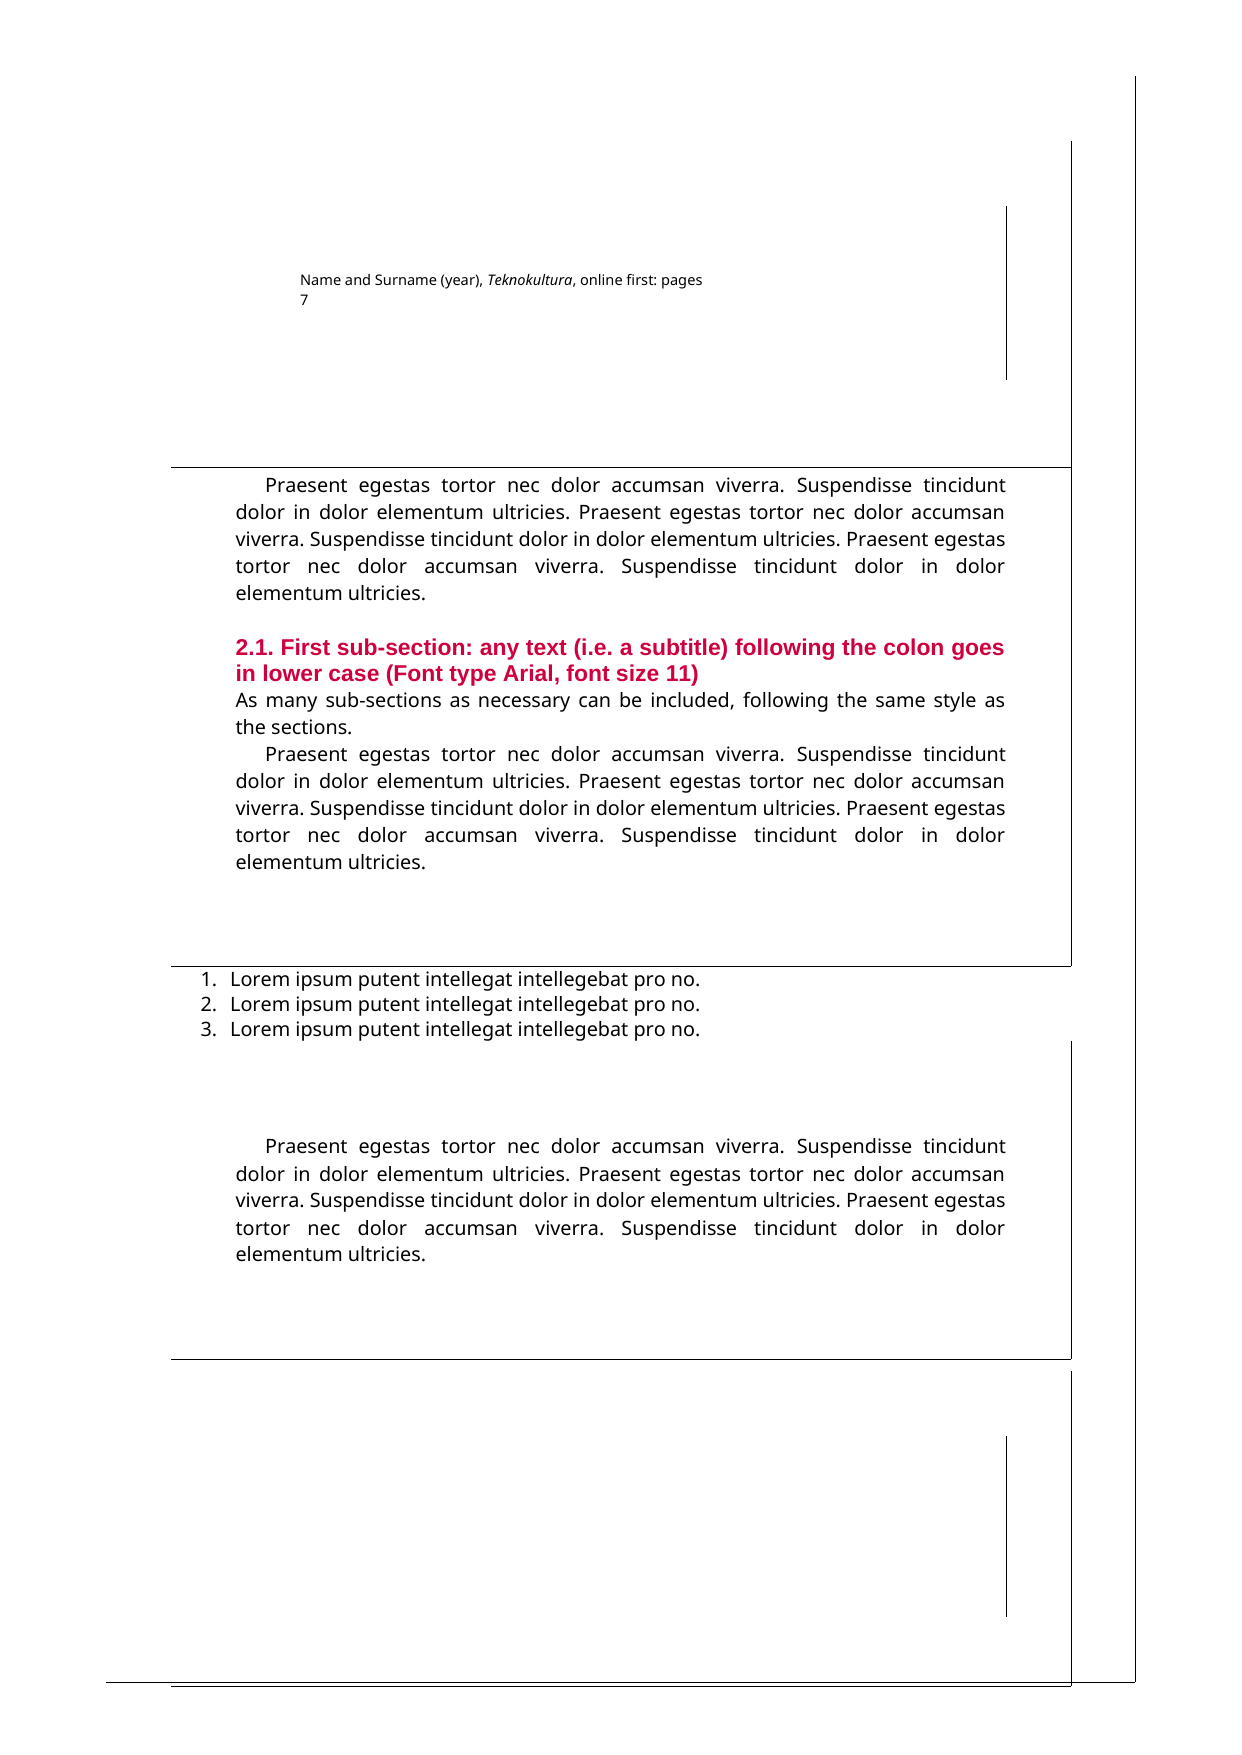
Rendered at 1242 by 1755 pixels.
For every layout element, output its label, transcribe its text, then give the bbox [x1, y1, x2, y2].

text Praesent egestas tortor nec dolor accumsan viverra. Suspendisse tincidunt dolor in dolor elementum ultricies. Praesent egestas tortor nec dolor accumsan viverra. Suspendisse tincidunt dolor in dolor elementum ultricies. Praesent egestas tortor nec dolor accumsan viverra. Suspendisse tincidunt dolor in dolor elementum ultricies. [171, 1133, 1071, 1268]
text Praesent egestas tortor nec dolor accumsan viverra. Suspendisse tincidunt dolor in dolor elementum ultricies. Praesent egestas tortor nec dolor accumsan viverra. Suspendisse tincidunt dolor in dolor elementum ultricies. Praesent egestas tortor nec dolor accumsan viverra. Suspendisse tincidunt dolor in dolor elementum ultricies. [171, 740, 1071, 875]
list Lorem ipsum putent intellegat intellegebat pro no. [200, 1016, 1071, 1041]
subtitle 2.1. First sub-section: any text (i.e. a subtitle) following the colon goes in lower case (Font type Arial, font size 11) [171, 634, 1071, 686]
text As many sub-sections as necessary can be included, following the same style as the sections. [171, 686, 1071, 740]
list Lorem ipsum putent intellegat intellegebat pro no. [200, 991, 1071, 1016]
list Lorem ipsum putent intellegat intellegebat pro no. [200, 966, 1071, 991]
text Praesent egestas tortor nec dolor accumsan viverra. Suspendisse tincidunt dolor in dolor elementum ultricies. Praesent egestas tortor nec dolor accumsan viverra. Suspendisse tincidunt dolor in dolor elementum ultricies. Praesent egestas tortor nec dolor accumsan viverra. Suspendisse tincidunt dolor in dolor elementum ultricies. [171, 471, 1071, 606]
